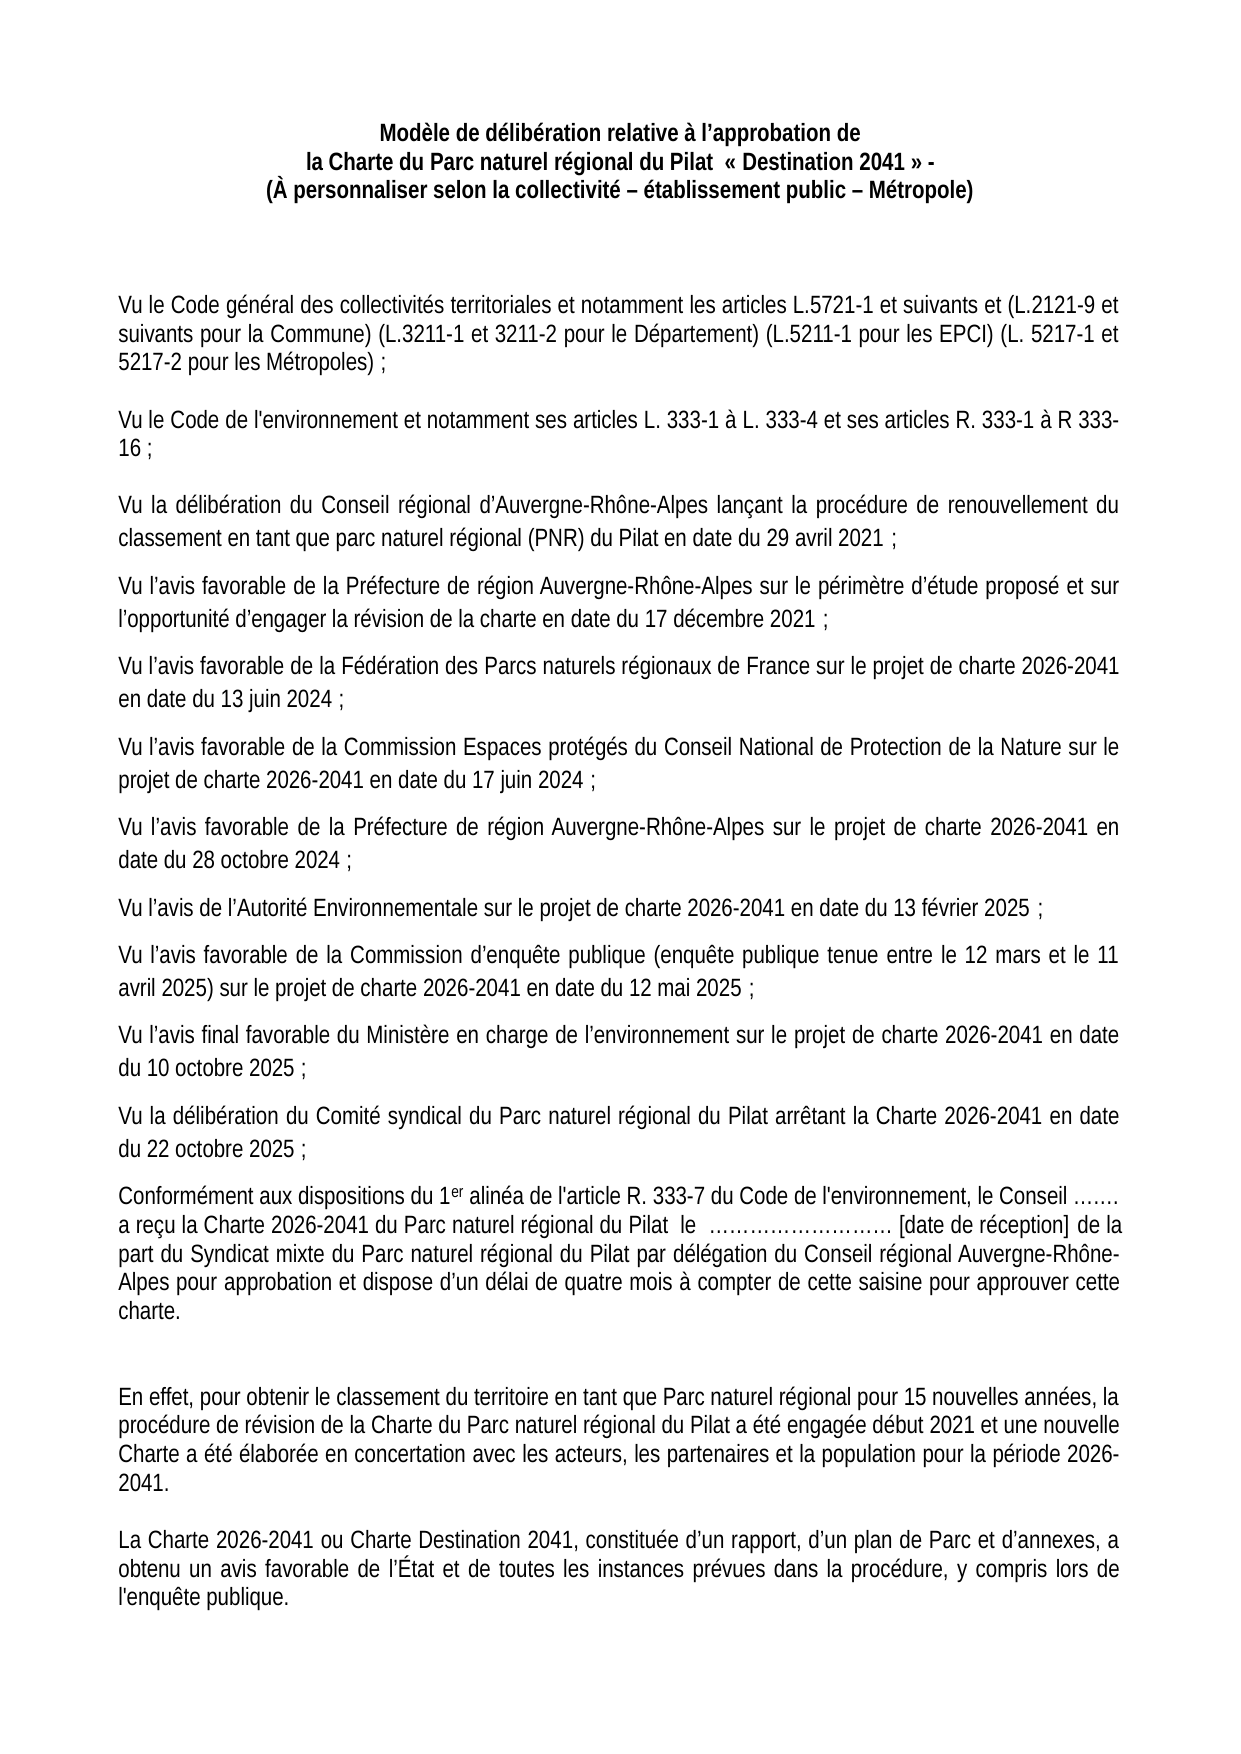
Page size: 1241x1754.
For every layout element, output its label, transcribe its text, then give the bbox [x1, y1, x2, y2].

text Vu l’avis favorable de la Commission d’enquête publique (enquête publique tenue entre le 12 mars et le 11 avril 2025) sur le projet de charte 2026-2041 en date du 12 mai 2025 ; [118, 940, 1122, 1002]
text Vu l’avis favorable de la Fédération des Parcs naturels régionaux de France sur le projet de charte 2026-2041 en date du 13 juin 2024 ; [118, 651, 1122, 713]
text (À personnaliser selon la collectivité – établissement public – Métropole) [118, 175, 1122, 204]
text la Charte du Parc naturel régional du Pilat « Destination 2041 » - [118, 147, 1122, 175]
text Vu le Code de l'environnement et notamment ses articles L. 333-1 à L. 333-4 et ses articles R. 333-1 à R 333-16 ; [118, 404, 1122, 462]
text Modèle de délibération relative à l’approbation de [118, 118, 1122, 147]
text Vu la délibération du Conseil régional d’Auvergne-Rhône-Alpes lançant la procédure de renouvellement du classement en tant que parc naturel régional (PNR) du Pilat en date du 29 avril 2021 ; [118, 491, 1122, 552]
text La Charte 2026-2041 ou Charte Destination 2041, constituée d’un rapport, d’un plan de Parc et d’annexes, a obtenu un avis favorable de l’État et de toutes les instances prévues dans la procédure, y compris lors de l'enquête publique. [118, 1525, 1122, 1611]
text Conformément aux dispositions du 1er alinéa de l'article R. 333-7 du Code de l'environnement, le Conseil ….… a reçu la Charte 2026-2041 du Parc naturel régional du Pilat le ……………………… [date de réception] de la part du Syndicat mixte du Parc naturel régional du Pilat par délégation du Conseil régional Auvergne-Rhône-Alpes pour approbation et dispose d’un délai de quatre mois à compter de cette saisine pour approuver cette charte. [118, 1181, 1122, 1324]
text Vu l’avis favorable de la Commission Espaces protégés du Conseil National de Protection de la Nature sur le projet de charte 2026-2041 en date du 17 juin 2024 ; [118, 732, 1122, 793]
text Vu l’avis final favorable du Ministère en charge de l’environnement sur le projet de charte 2026-2041 en date du 10 octobre 2025 ; [118, 1021, 1122, 1082]
text Vu l’avis de l’Autorité Environnementale sur le projet de charte 2026-2041 en date du 13 février 2025 ; [118, 893, 1122, 921]
text Vu le Code général des collectivités territoriales et notamment les articles L.5721-1 et suivants et (L.2121-9 et suivants pour la Commune) (L.3211-1 et 3211-2 pour le Département) (L.5211-1 pour les EPCI) (L. 5217-1 et 5217-2 pour les Métropoles) ; [118, 290, 1122, 376]
text Vu l’avis favorable de la Préfecture de région Auvergne-Rhône-Alpes sur le périmètre d’étude proposé et sur l’opportunité d’engager la révision de la charte en date du 17 décembre 2021 ; [118, 571, 1122, 632]
text Vu la délibération du Comité syndical du Parc naturel régional du Pilat arrêtant la Charte 2026-2041 en date du 22 octobre 2025 ; [118, 1101, 1122, 1162]
text En effet, pour obtenir le classement du territoire en tant que Parc naturel régional pour 15 nouvelles années, la procédure de révision de la Charte du Parc naturel régional du Pilat a été engagée début 2021 et une nouvelle Charte a été élaborée en concertation avec les acteurs, les partenaires et la population pour la période 2026-2041. [118, 1382, 1122, 1496]
text Vu l’avis favorable de la Préfecture de région Auvergne-Rhône-Alpes sur le projet de charte 2026-2041 en date du 28 octobre 2024 ; [118, 812, 1122, 874]
